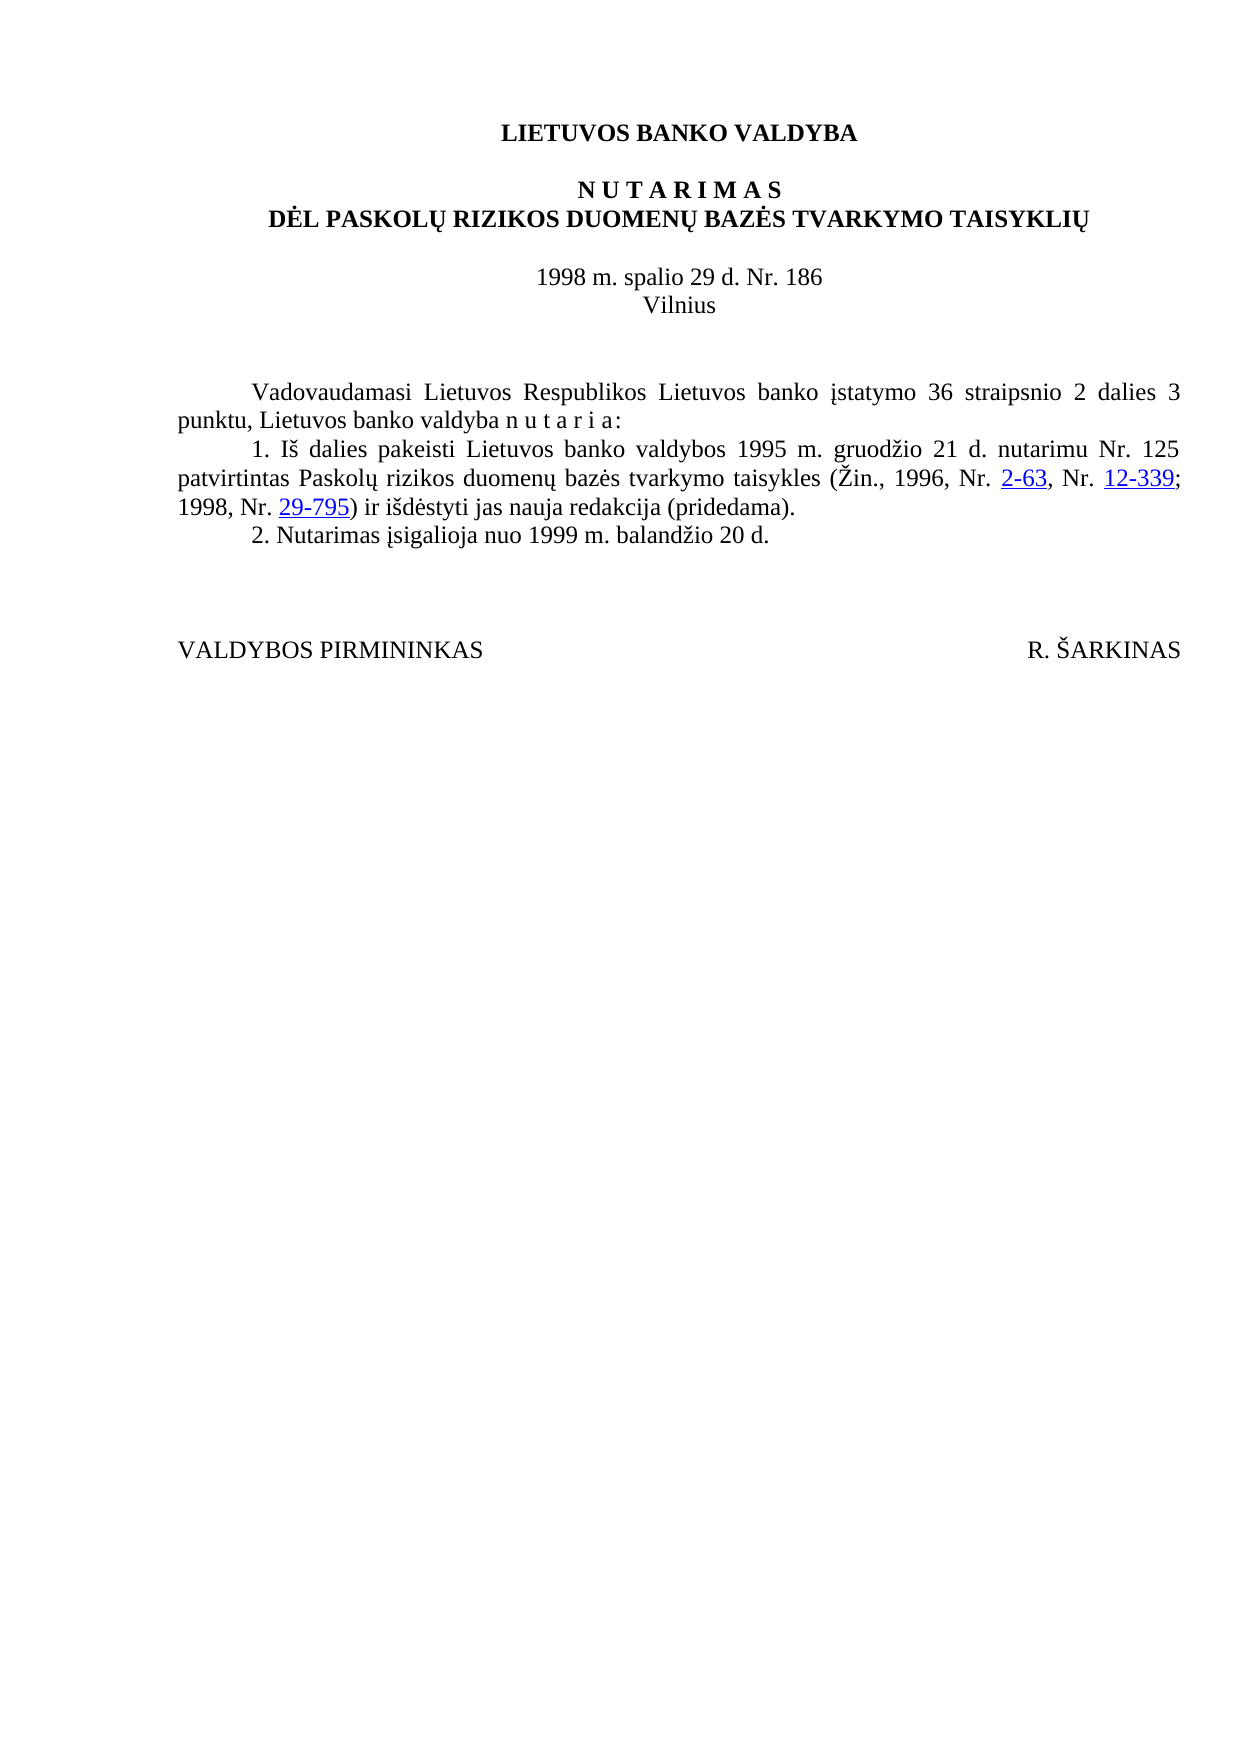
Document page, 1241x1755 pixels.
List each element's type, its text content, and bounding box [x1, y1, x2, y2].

text 1. Iš dalies pakeisti Lietuvos banko valdybos 1995 m. gruodžio 21 d. nutarimu Nr. 125 patvirtintas Paskolų rizikos duomenų bazės tvarkymo taisykles (Žin., 1996, Nr. 2-63, Nr. 12-339; 1998, Nr. 29-795) ir išdėstyti jas nauja redakcija (pridedama). [177, 434, 1181, 521]
text Vilnius [177, 291, 1181, 319]
text DĖL PASKOLŲ RIZIKOS DUOMENŲ BAZĖS TVARKYMO TAISYKLIŲ [177, 204, 1181, 233]
text N U T A R I M A S [177, 176, 1181, 204]
text LIETUVOS BANKO VALDYBA [177, 118, 1181, 147]
text Vadovaudamasi Lietuvos Respublikos Lietuvos banko įstatymo 36 straipsnio 2 dalies 3 punktu, Lietuvos banko valdyba nutaria: [177, 377, 1181, 434]
text 1998 m. spalio 29 d. Nr. 186 [177, 262, 1181, 291]
text VALDYBOS PIRMININKAS R. ŠARKINAS [177, 636, 1181, 664]
text 2. Nutarimas įsigalioja nuo 1999 m. balandžio 20 d. [177, 521, 1181, 549]
